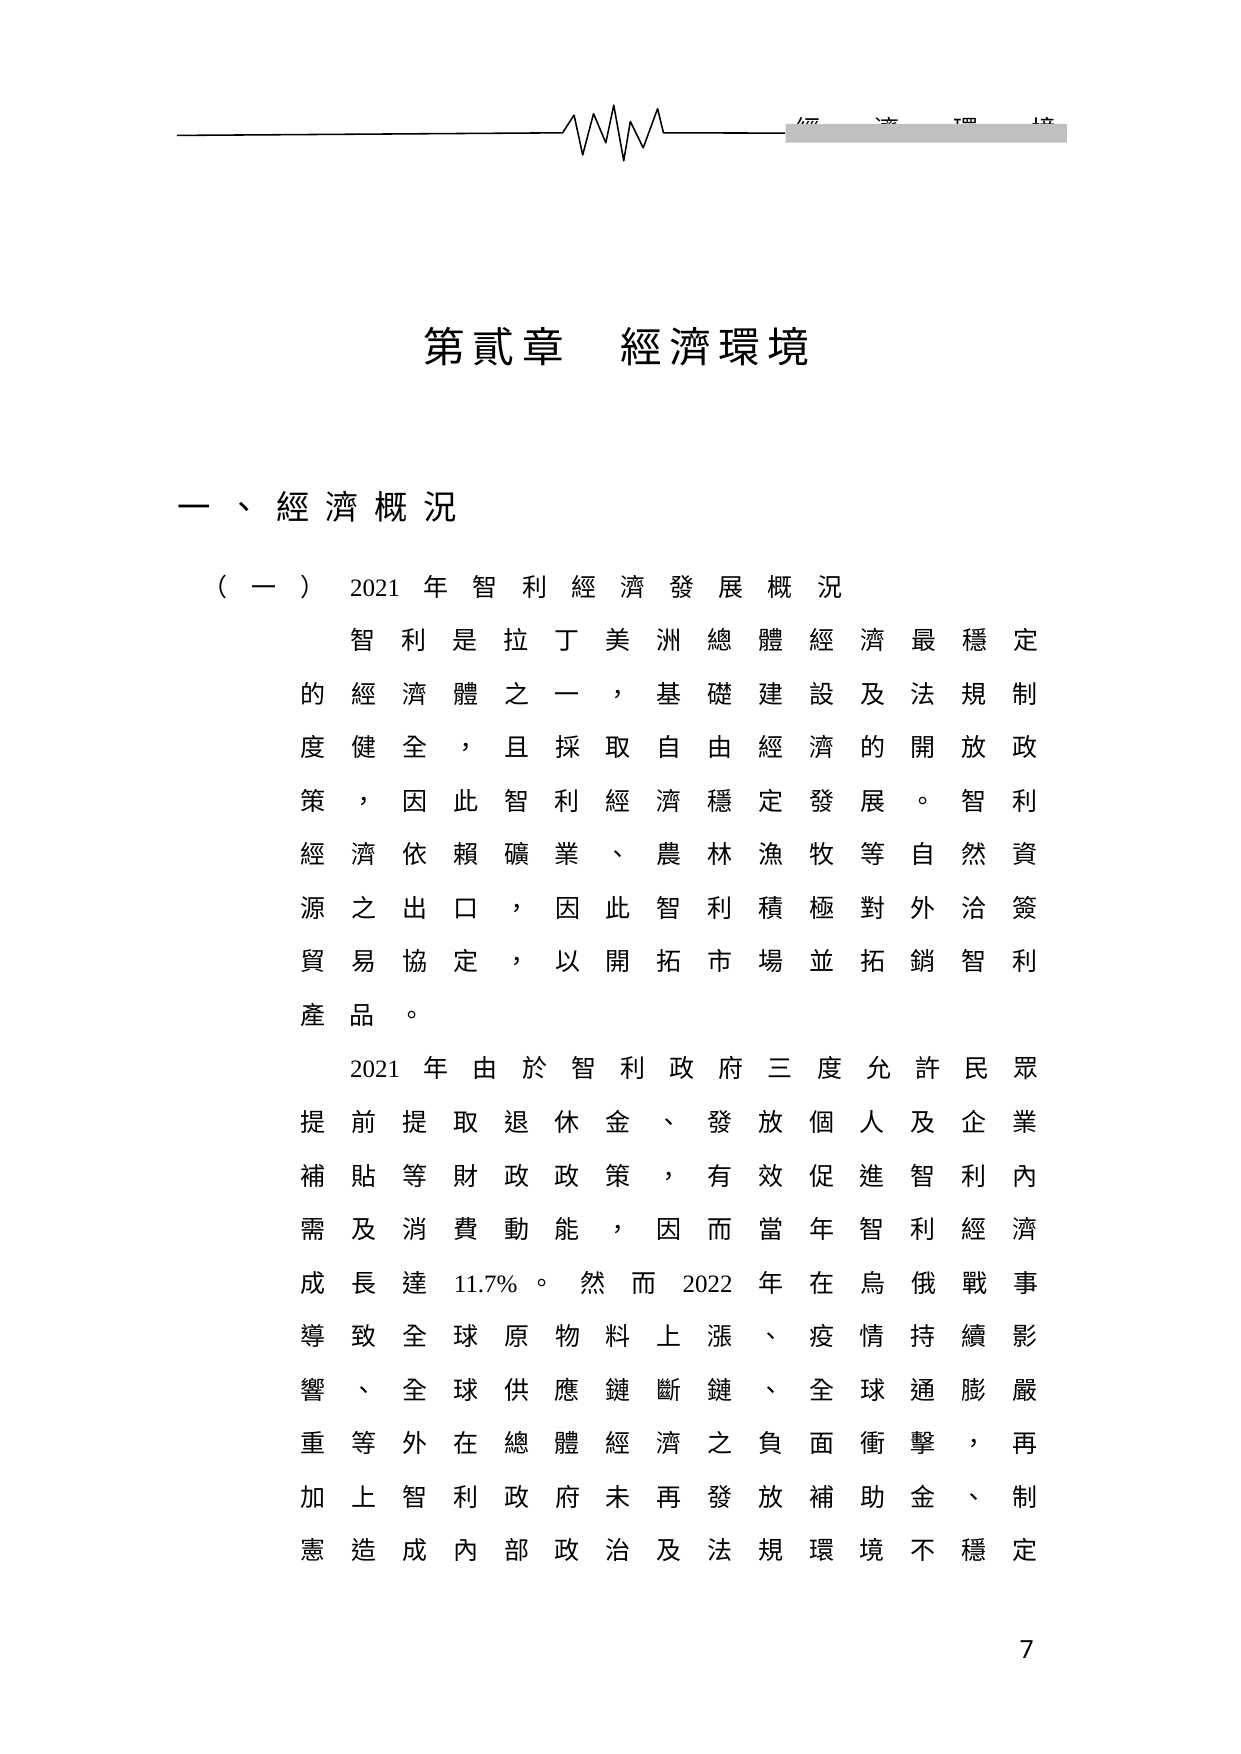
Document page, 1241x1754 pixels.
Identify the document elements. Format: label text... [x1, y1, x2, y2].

text （一）2021年智利經濟發展概況 [202, 558, 1063, 612]
text 第貳章 經濟環境 [178, 291, 1063, 398]
text 智利是拉丁美洲總體經濟最穩定的經濟體之一，基礎建設及法規制度健全，且採取自由經濟的開放政策，因此智利經濟穩定發展。智利經濟依賴礦業、農林漁牧等自然資源之出口，因此智利積極對外洽簽貿易協定，以開拓市場並拓銷智利產品。 [276, 612, 1063, 1040]
text 2021年由於智利政府三度允許民眾提前提取退休金、發放個人及企業補貼等財政政策，有效促進智利內需及消費動能，因而當年智利經濟成長達11.7%。然而2022年在烏俄戰事導致全球原物料上漲、疫情持續影響、全球供應鏈斷鏈、全球通膨嚴重等外在總體經濟之負面衝擊，再加上智利政府未再發放補助金、制憲造成內部政治及法規環境不穩定 [276, 1040, 1063, 1576]
text 一、經濟概況 [178, 478, 1063, 532]
